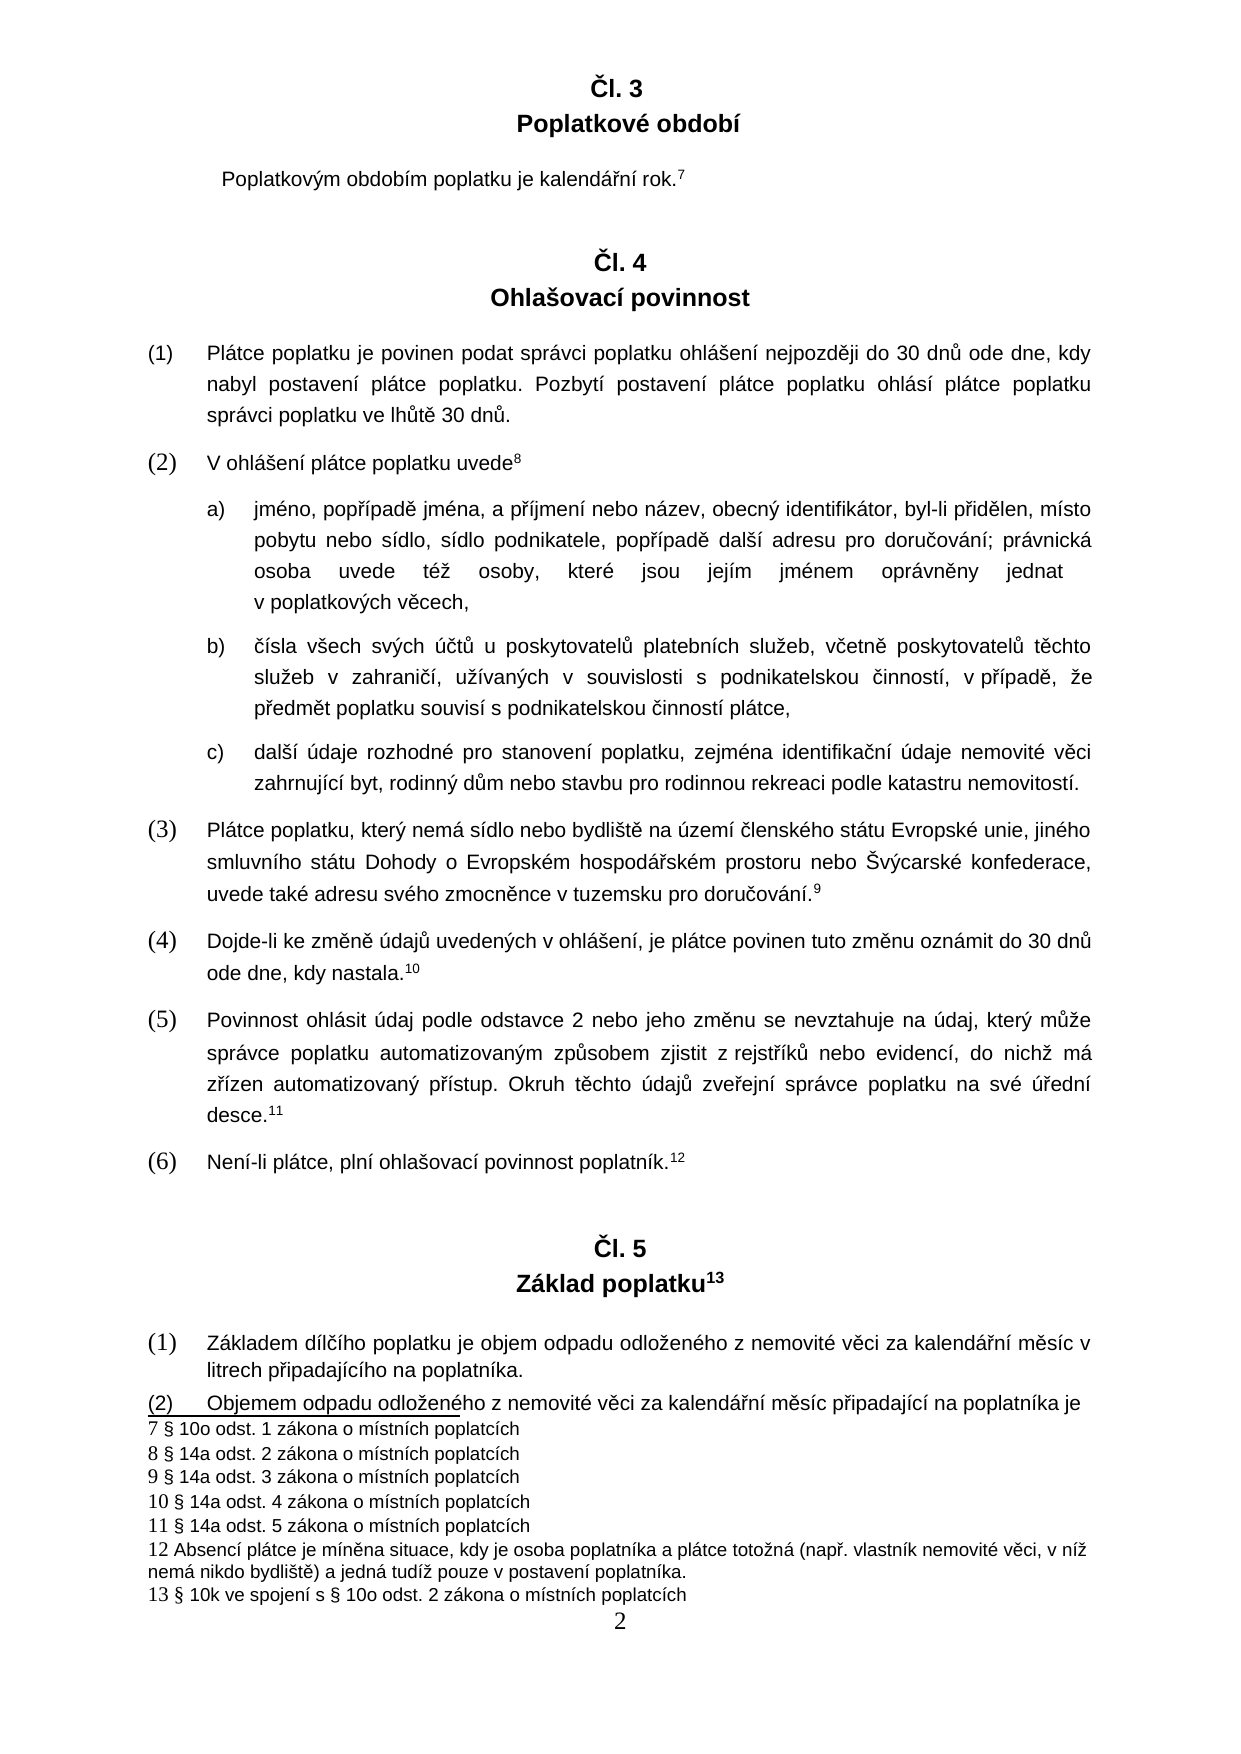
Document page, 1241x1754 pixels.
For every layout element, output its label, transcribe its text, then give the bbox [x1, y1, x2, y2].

text Čl. 4 [148, 248, 1093, 277]
list Plátce poplatku, který nemá sídlo nebo bydliště na území členského státu Evropské unie, jiného smluvního státu Dohody o Evropském hospodářském prostoru nebo Švýcarské konfederace, uvede také adresu svého zmocněnce v tuzemsku pro doručování. [148, 814, 1093, 905]
list § 14a odst. 2 zákona o místních poplatcích [148, 1440, 1093, 1464]
list Absencí plátce je míněna situace, kdy je osoba poplatníka a plátce totožná (např. vlastník nemovité věci, v níž nemá nikdo bydliště) a jedná tudíž pouze v postavení poplatníka. [148, 1537, 1093, 1582]
text Ohlašovací povinnost [148, 283, 1093, 312]
text Čl. 5 [148, 1234, 1093, 1262]
list Základem dílčího poplatku je objem odpadu odloženého z nemovité věci za kalendářní měsíc v litrech připadajícího na poplatníka. [148, 1327, 1093, 1382]
list V ohlášení plátce poplatku uvede [148, 447, 1093, 475]
list Povinnost ohlásit údaj podle odstavce 2 nebo jeho změnu se nevztahuje na údaj, který může správce poplatku automatizovaným způsobem zjistit z rejstříků nebo evidencí, do nichž má zřízen automatizovaný přístup. Okruh těchto údajů zveřejní správce poplatku na své úřední desce. [148, 1004, 1093, 1127]
text § 10k ve spojení s § 10o odst. 2 zákona o místních poplatcích [148, 1582, 1093, 1606]
text Poplatkové období [510, 109, 1093, 137]
list čísla všech svých účtů u poskytovatelů platebních služeb, včetně poskytovatelů těchto služeb v zahraničí, užívaných v souvislosti s podnikatelskou činností, v případě, že předmět poplatku souvisí s podnikatelskou činností plátce, [207, 633, 1093, 720]
list Dojde-li ke změně údajů uvedených v ohlášení, je plátce povinen tuto změnu oznámit do 30 dnů ode dne, kdy nastala. [148, 925, 1093, 985]
list § 14a odst. 3 zákona o místních poplatcích [148, 1464, 1093, 1488]
text Čl. 3 [583, 74, 1093, 102]
list § 14a odst. 4 zákona o místních poplatcích [148, 1488, 1093, 1513]
list Není-li plátce, plní ohlašovací povinnost poplatník. [148, 1146, 1093, 1175]
list § 14a odst. 5 zákona o místních poplatcích [148, 1513, 1093, 1537]
list další údaje rozhodné pro stanovení poplatku, zejména identifikační údaje nemovité věci zahrnující byt, rodinný dům nebo stavbu pro rodinnou rekreaci podle katastru nemovitostí. [207, 739, 1093, 794]
list Plátce poplatku je povinen podat správci poplatku ohlášení nejpozději do 30 dnů ode dne, kdy nabyl postavení plátce poplatku. Pozbytí postavení plátce poplatku ohlásí plátce poplatku správci poplatku ve lhůtě 30 dnů. [148, 341, 1093, 427]
list Objemem odpadu odloženého z nemovité věci za kalendářní měsíc připadající na poplatníka je [148, 1390, 1093, 1414]
text § 10o odst. 1 zákona o místních poplatcích [148, 1416, 1093, 1440]
text Poplatkovým obdobím poplatku je kalendářní rok. [148, 167, 1093, 191]
text Základ poplatku [148, 1269, 1093, 1297]
list jméno, popřípadě jména, a příjmení nebo název, obecný identifikátor, byl-li přidělen, místo pobytu nebo sídlo, sídlo podnikatele, popřípadě další adresu pro doručování; právnická osoba uvede též osoby, které jsou jejím jménem oprávněny jednat v poplatkových věcech, [207, 496, 1093, 614]
